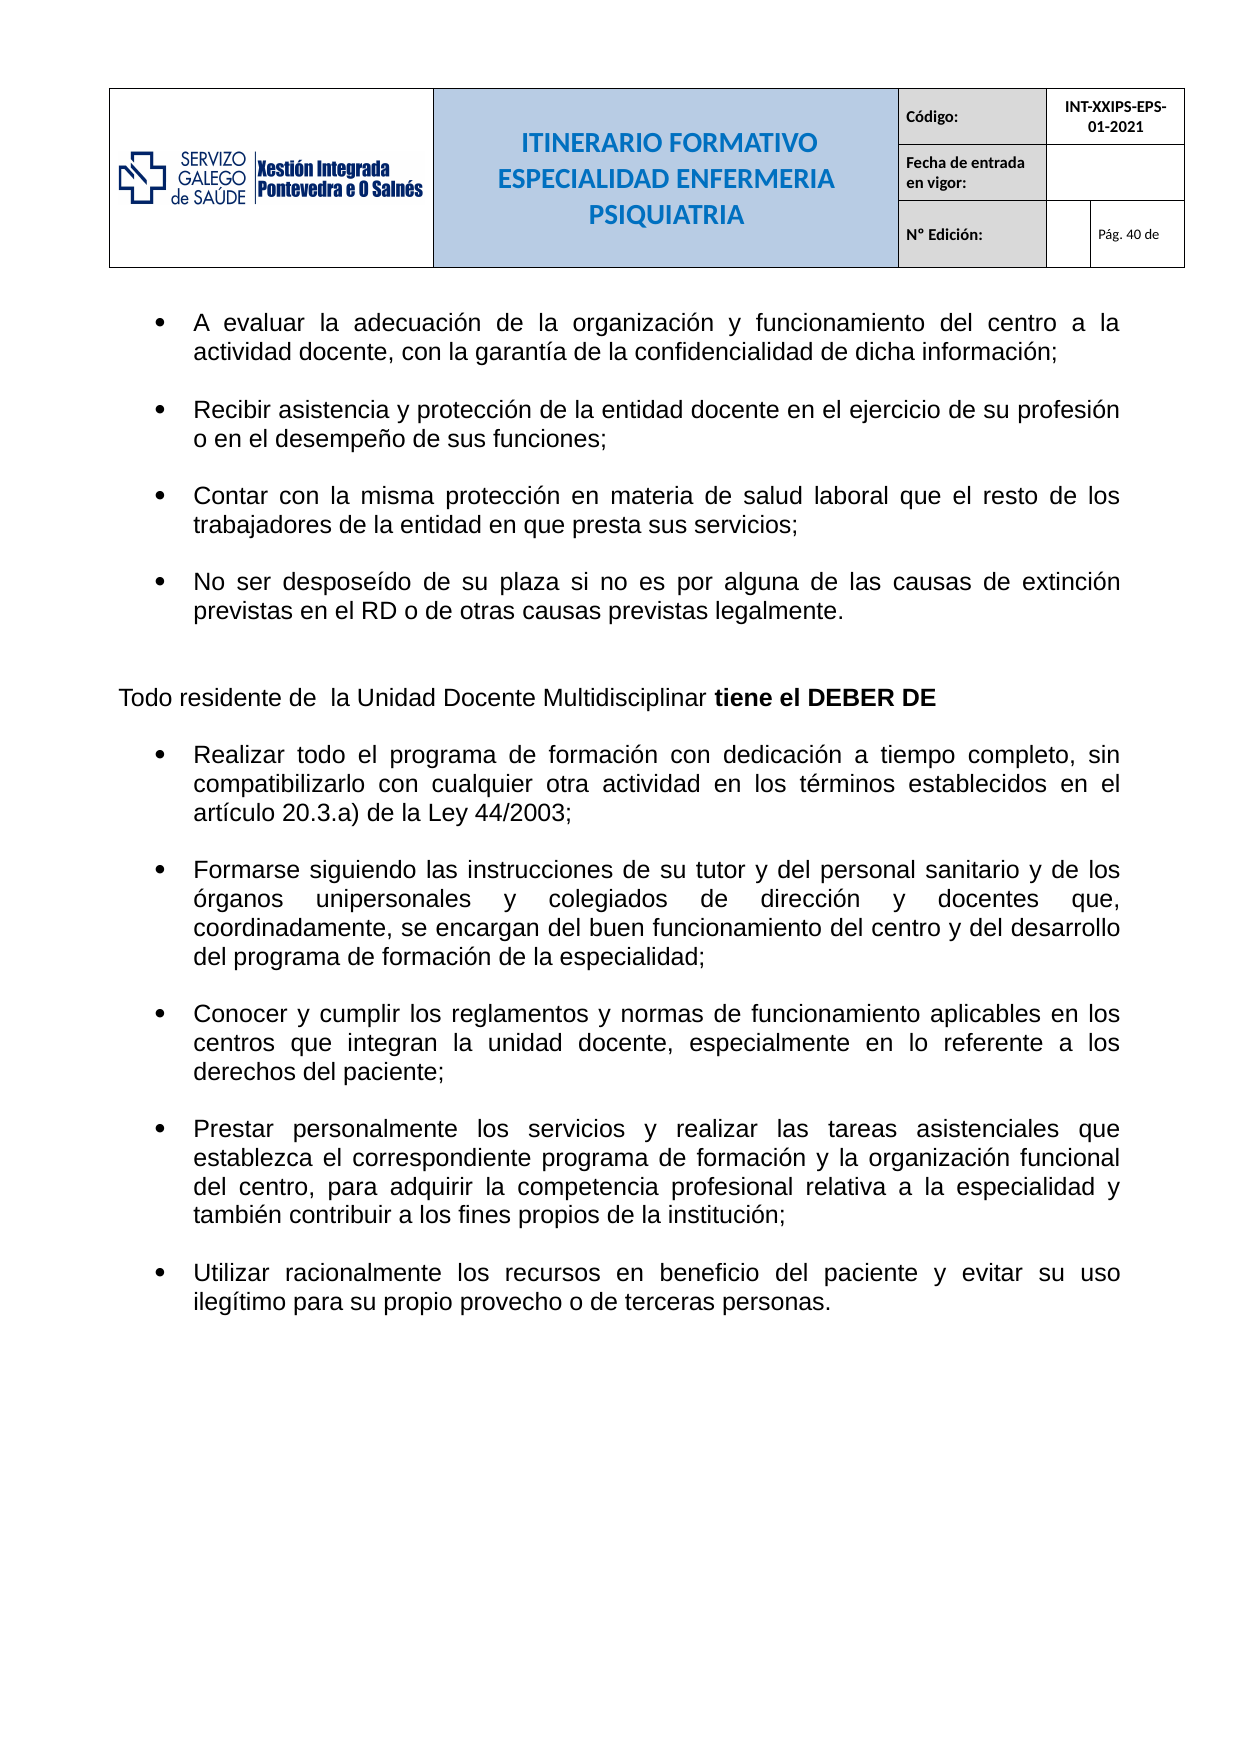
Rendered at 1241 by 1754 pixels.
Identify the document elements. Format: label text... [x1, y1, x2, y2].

text Todo residente de la Unidad Docente Multidisciplinar tiene el DEBER DE [118, 682, 1122, 711]
list Utilizar racionalmente los recursos en beneficio del paciente y evitar su uso ilegítimo para su propio provecho o de terceras personas. [156, 1258, 1122, 1316]
list Realizar todo el programa de formación con dedicación a tiempo completo, sin compatibilizarlo con cualquier otra actividad en los términos establecidos en el artículo 20.3.a) de la Ley 44/2003; [156, 740, 1122, 826]
list Recibir asistencia y protección de la entidad docente en el ejercicio de su profesión o en el desempeño de sus funciones; [156, 395, 1122, 452]
list No ser desposeído de su plaza si no es por alguna de las causas de extinción previstas en el RD o de otras causas previstas legalmente. [156, 567, 1122, 625]
list Prestar personalmente los servicios y realizar las tareas asistenciales que establezca el correspondiente programa de formación y la organización funcional del centro, para adquirir la competencia profesional relativa a la especialidad y también contribuir a los fines propios de la institución; [156, 1114, 1122, 1229]
list Conocer y cumplir los reglamentos y normas de funcionamiento aplicables en los centros que integran la unidad docente, especialmente en lo referente a los derechos del paciente; [156, 999, 1122, 1085]
list Contar con la misma protección en materia de salud laboral que el resto de los trabajadores de la entidad en que presta sus servicios; [156, 481, 1122, 539]
list A evaluar la adecuación de la organización y funcionamiento del centro a la actividad docente, con la garantía de la confidencialidad de dicha información; [156, 308, 1122, 366]
picture [118, 151, 425, 205]
list Formarse siguiendo las instrucciones de su tutor y del personal sanitario y de los órganos unipersonales y colegiados de dirección y docentes que, coordinadamente, se encargan del buen funcionamiento del centro y del desarrollo del programa de formación de la especialidad; [156, 855, 1122, 970]
